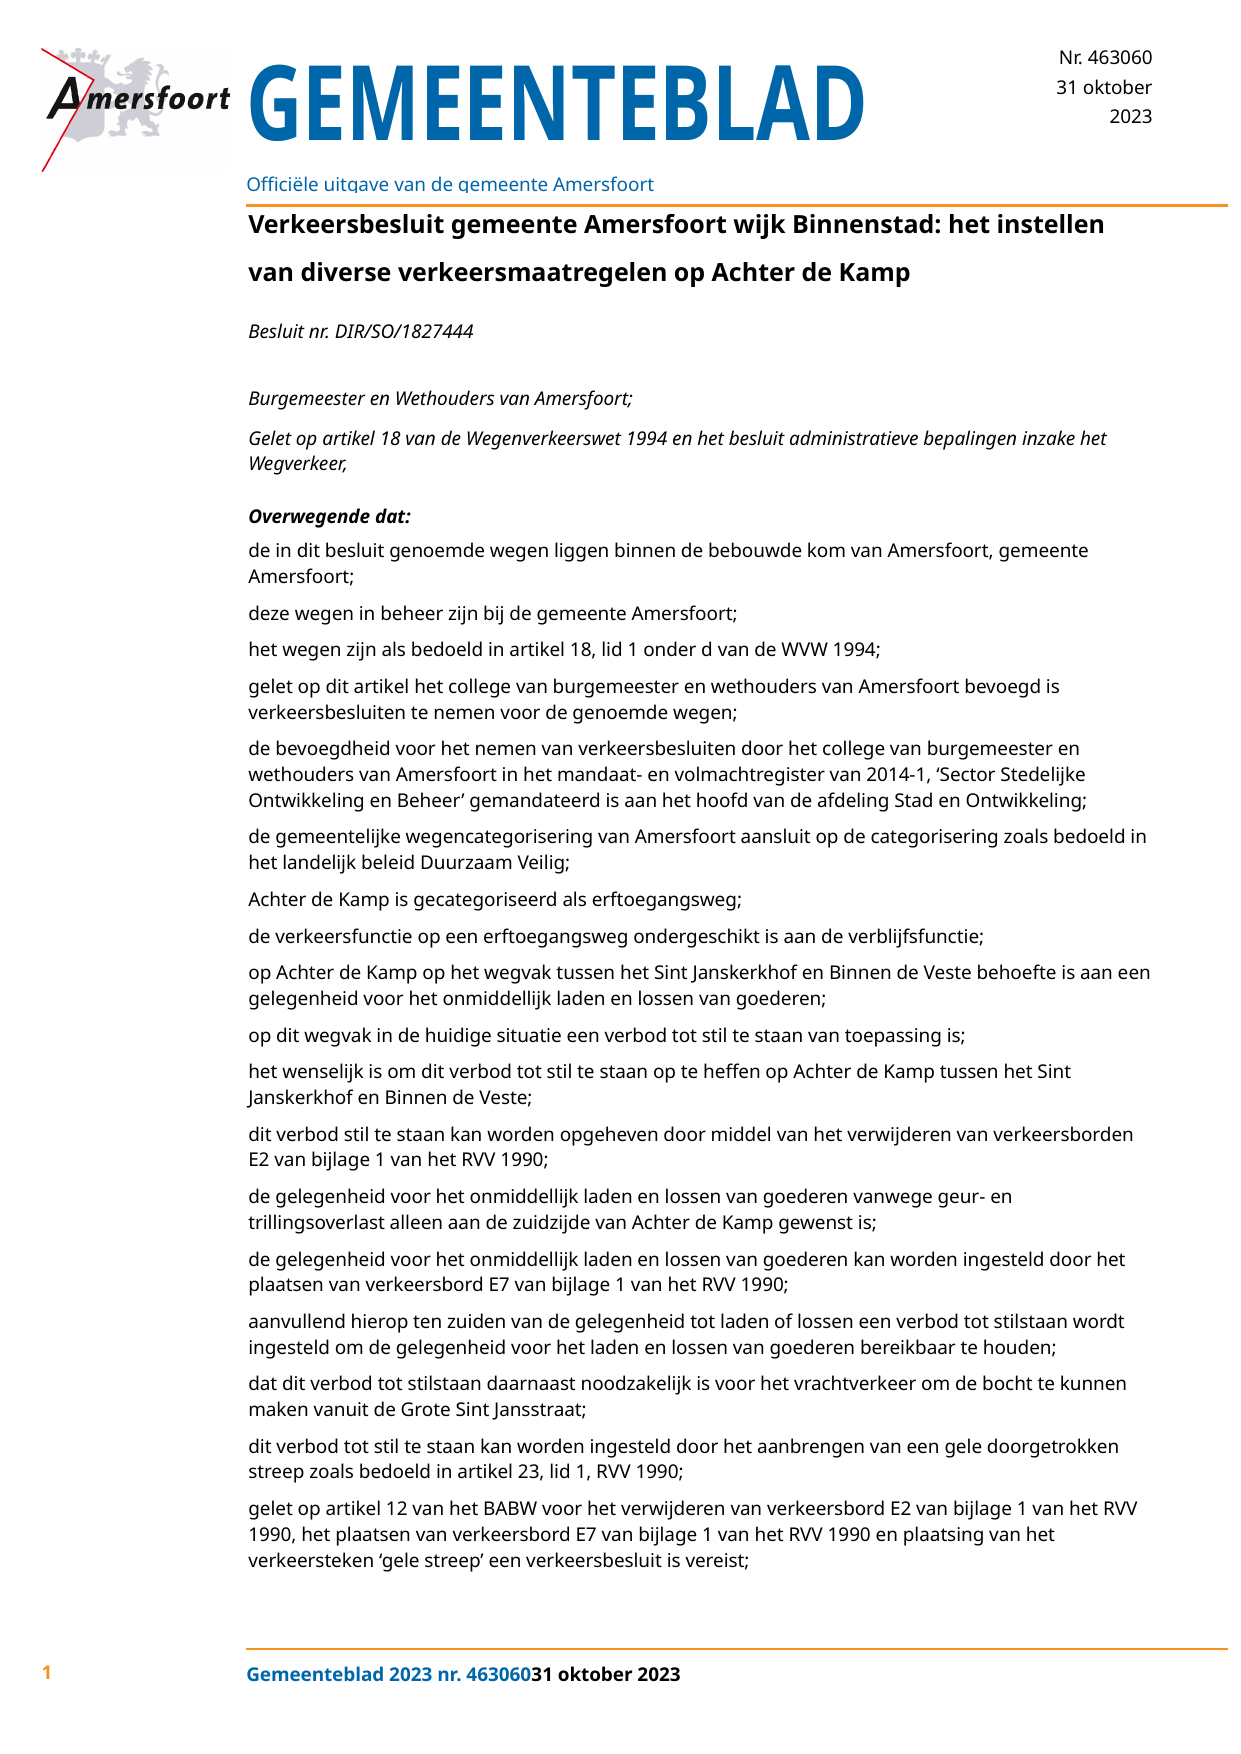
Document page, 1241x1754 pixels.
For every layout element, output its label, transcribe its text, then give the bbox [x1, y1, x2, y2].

text Besluit nr. DIR/SO/1827444 [248, 318, 1152, 344]
text gelet op dit artikel het college van burgemeester en wethouders van Amersfoort bevoegd is verkeersbesluiten te nemen voor de genoemde wegen; [248, 673, 1152, 725]
text dit verbod tot stil te staan kan worden ingesteld door het aanbrengen van een gele doorgetrokken streep zoals bedoeld in artikel 23, lid 1, RVV 1990; [248, 1433, 1152, 1484]
text Gelet op artikel 18 van de Wegenverkeerswet 1994 en het besluit administratieve bepalingen inzake het Wegverkeer, [248, 425, 1152, 476]
text de verkeersfunctie op een erftoegangsweg ondergeschikt is aan de verblijfsfunctie; [248, 923, 1152, 948]
text deze wegen in beheer zijn bij de gemeente Amersfoort; [248, 600, 1152, 626]
text aanvullend hierop ten zuiden van de gelegenheid tot laden of lossen een verbod tot stilstaan wordt ingesteld om de gelegenheid voor het laden en lossen van goederen bereikbaar te houden; [248, 1308, 1152, 1359]
text de gelegenheid voor het onmiddellijk laden en lossen van goederen kan worden ingesteld door het plaatsen van verkeersbord E7 van bijlage 1 van het RVV 1990; [248, 1246, 1152, 1297]
text Achter de Kamp is gecategoriseerd als erftoegangsweg; [248, 886, 1152, 912]
text Verkeersbesluit gemeente Amersfoort wijk Binnenstad: het instellen van diverse verkeersmaatregelen op Achter de Kamp [248, 207, 1152, 288]
text dat dit verbod tot stilstaan daarnaast noodzakelijk is voor het vrachtverkeer om de bocht te kunnen maken vanuit de Grote Sint Jansstraat; [248, 1371, 1152, 1422]
picture [41, 47, 231, 172]
text de gemeentelijke wegencategorisering van Amersfoort aansluit op de categorisering zoals bedoeld in het landelijk beleid Duurzaam Veilig; [248, 824, 1152, 875]
text Overwegende dat: [248, 503, 1152, 529]
text het wenselijk is om dit verbod tot stil te staan op te heffen op Achter de Kamp tussen het Sint Janskerkhof en Binnen de Veste; [248, 1058, 1152, 1110]
text op dit wegvak in de huidige situatie een verbod tot stil te staan van toepassing is; [248, 1022, 1152, 1048]
text de gelegenheid voor het onmiddellijk laden en lossen van goederen vanwege geur- en trillingsoverlast alleen aan de zuidzijde van Achter de Kamp gewenst is; [248, 1183, 1152, 1235]
text op Achter de Kamp op het wegvak tussen het Sint Janskerkhof en Binnen de Veste behoefte is aan een gelegenheid voor het onmiddellijk laden en lossen van goederen; [248, 959, 1152, 1011]
text het wegen zijn als bedoeld in artikel 18, lid 1 onder d van de WVW 1994; [248, 637, 1152, 662]
text gelet op artikel 12 van het BABW voor het verwijderen van verkeersbord E2 van bijlage 1 van het RVV 1990, het plaatsen van verkeersbord E7 van bijlage 1 van het RVV 1990 en plaatsing van het verkeersteken ‘gele streep’ een verkeersbesluit is vereist; [248, 1495, 1152, 1572]
text de bevoegdheid voor het nemen van verkeersbesluiten door het college van burgemeester en wethouders van Amersfoort in het mandaat- en volmachtregister van 2014-1, ‘Sector Stedelijke Ontwikkeling en Beheer’ gemandateerd is aan het hoofd van de afdeling Stad en Ontwikkeling; [248, 736, 1152, 813]
text dit verbod stil te staan kan worden opgeheven door middel van het verwijderen van verkeersborden E2 van bijlage 1 van het RVV 1990; [248, 1121, 1152, 1172]
text de in dit besluit genoemde wegen liggen binnen de bebouwde kom van Amersfoort, gemeente Amersfoort; [248, 537, 1152, 589]
text Burgemeester en Wethouders van Amersfoort; [248, 386, 1152, 411]
